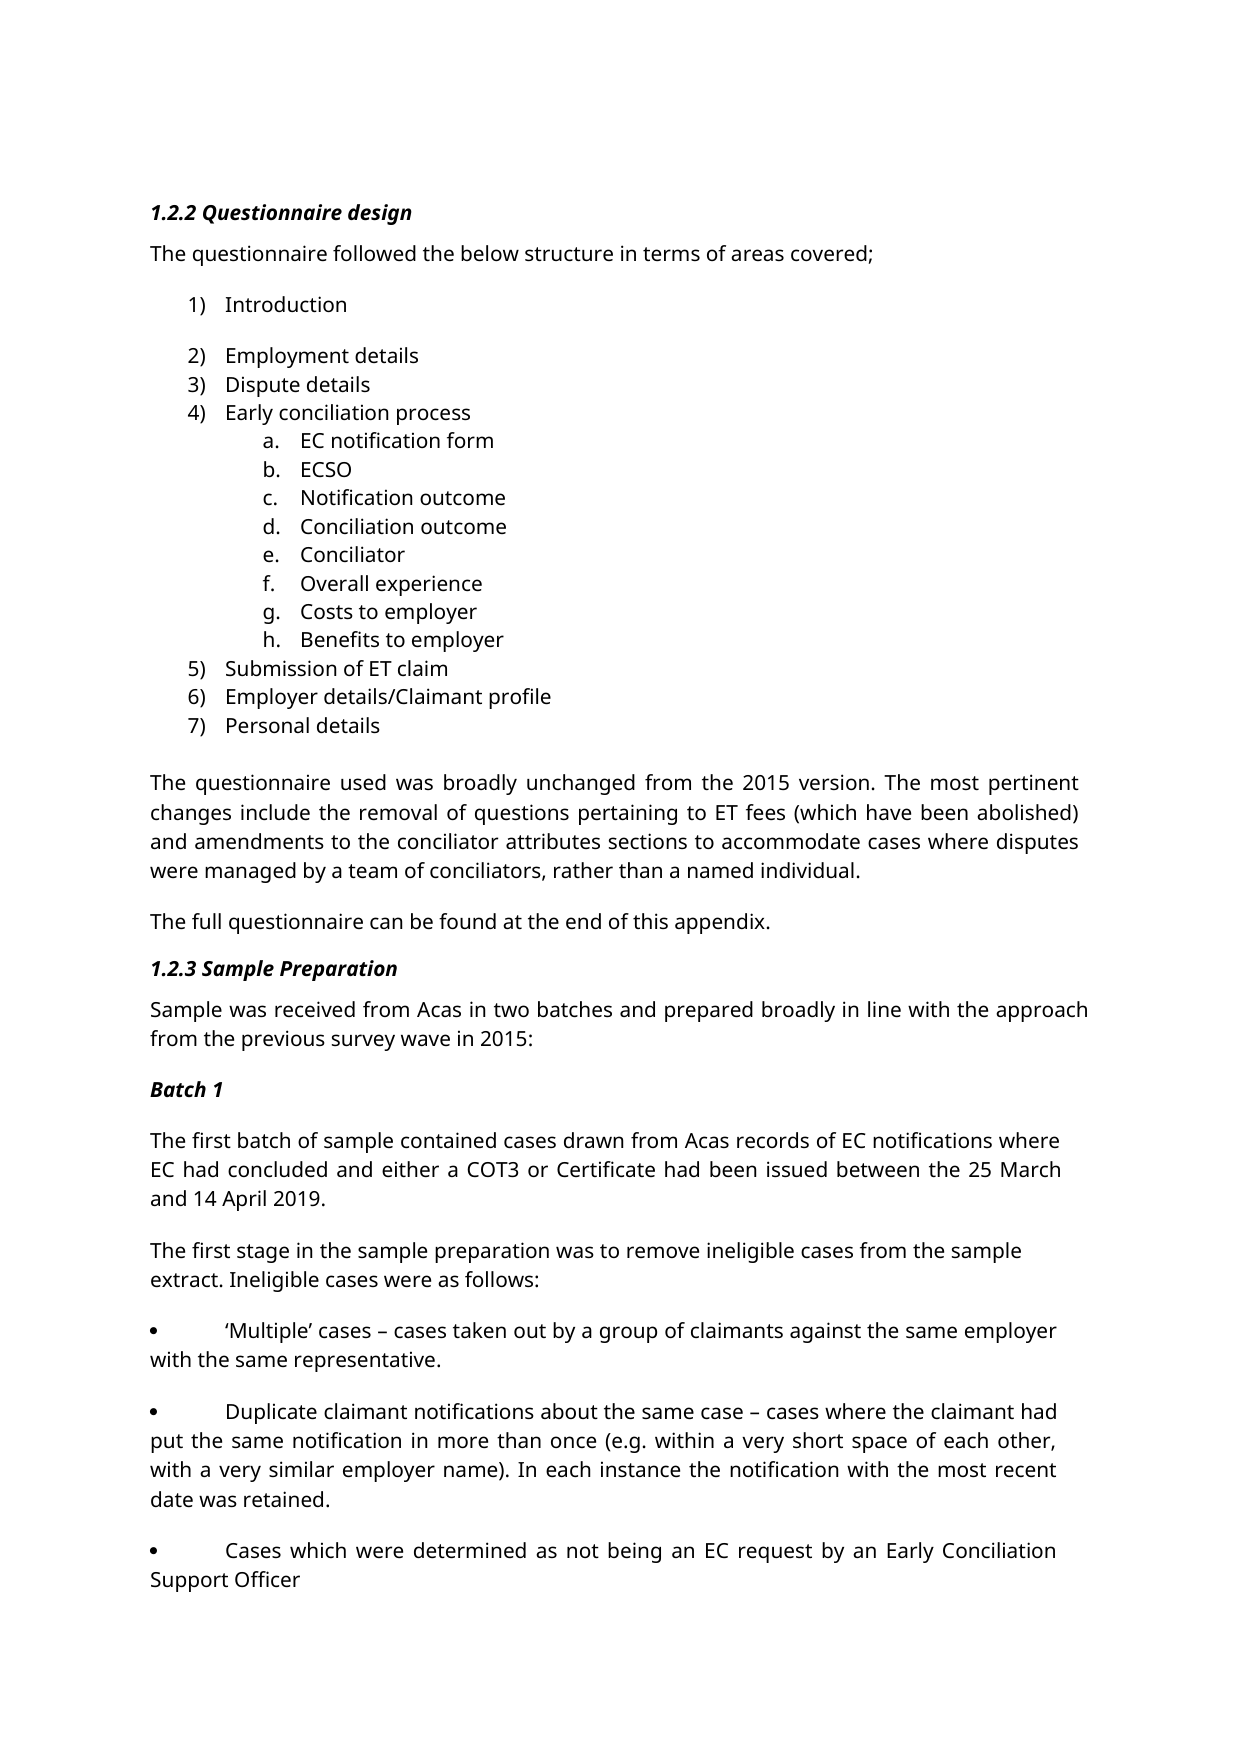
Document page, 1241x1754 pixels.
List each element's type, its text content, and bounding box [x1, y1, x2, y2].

text The first batch of sample contained cases drawn from Acas records of EC notifications where EC had concluded and either a COT3 or Certificate had been issued between the 25 March and 14 April 2019. [150, 1126, 1062, 1213]
text Sample was received from Acas in two batches and prepared broadly in line with the approach from the previous survey wave in 2015: [150, 995, 1090, 1052]
list Employment details [187, 341, 1090, 370]
list Conciliation outcome [262, 512, 1090, 540]
list Overall experience [262, 569, 1090, 597]
list Notification outcome [262, 483, 1090, 512]
text Batch 1 [150, 1075, 1090, 1103]
list Early conciliation process [187, 398, 1090, 427]
list ‘Multiple’ cases – cases taken out by a group of claimants against the same employer with the same representative. [150, 1316, 1059, 1374]
list Introduction [187, 290, 1090, 319]
text 1.2.3 Sample Preparation [150, 954, 1090, 983]
list Duplicate claimant notifications about the same case – cases where the claimant had put the same notification in more than once (e.g. within a very short space of each other, with a very similar employer name). In each instance the notification with the most recent date was retained. [150, 1396, 1059, 1513]
text The questionnaire used was broadly unchanged from the 2015 version. The most pertinent changes include the removal of questions pertaining to ET fees (which have been abolished) and amendments to the conciliator attributes sections to accommodate cases where disputes were managed by a team of conciliators, rather than a named individual. [150, 768, 1080, 884]
text The questionnaire followed the below structure in terms of areas covered; [150, 238, 1090, 267]
list ECSO [262, 455, 1090, 483]
list Benefits to employer [262, 626, 1090, 654]
text The full questionnaire can be found at the end of this appendix. [150, 907, 1090, 935]
list Dispute details [187, 370, 1090, 398]
list Submission of ET claim [187, 654, 1090, 682]
text The first stage in the sample preparation was to remove ineligible cases from the sample extract. Ineligible cases were as follows: [150, 1235, 1024, 1293]
list Costs to employer [262, 597, 1090, 626]
text 1.2.2 Questionnaire design [150, 197, 1090, 226]
list Cases which were determined as not being an EC request by an Early Conciliation Support Officer [150, 1536, 1059, 1594]
list Conciliator [262, 540, 1090, 569]
list Personal details [187, 711, 1090, 739]
list EC notification form [262, 427, 1090, 455]
list Employer details/Claimant profile [187, 682, 1090, 711]
